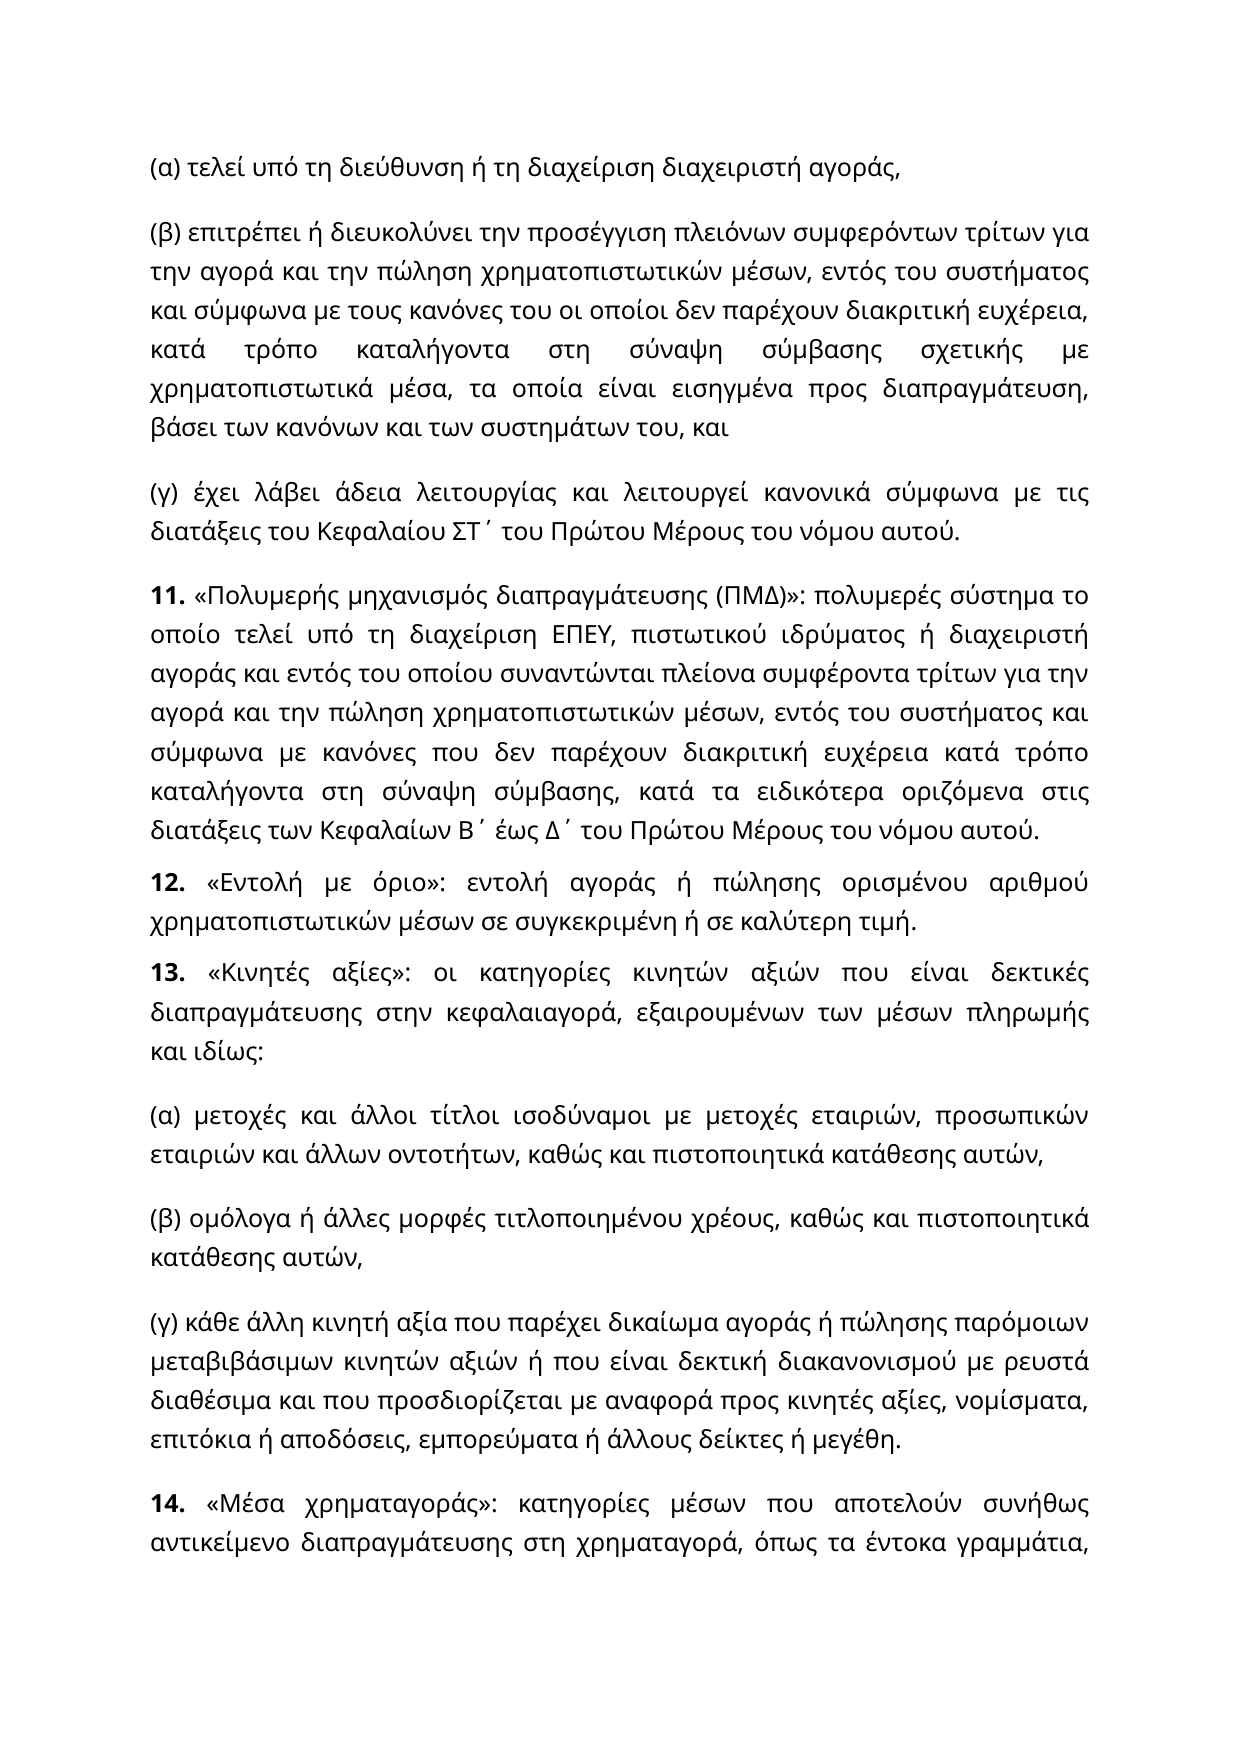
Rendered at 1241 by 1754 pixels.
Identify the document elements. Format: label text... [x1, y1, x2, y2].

text (β) ομόλογα ή άλλες μορφές τιτλοποιημένου χρέους, καθώς και πιστοποιητικά κατάθεσης αυτών, [150, 1201, 1090, 1274]
text 12. «Εντολή με όριο»: εντολή αγοράς ή πώλησης ορισμένου αριθμού χρηματοπιστωτικών μέσων σε συγκεκριμένη ή σε καλύτερη τιμή. [150, 864, 1090, 937]
text (α) τελεί υπό τη διεύθυνση ή τη διαχείριση διαχειριστή αγοράς, [150, 150, 1090, 184]
text (β) επιτρέπει ή διευκολύνει την προσέγγιση πλειόνων συμφερόντων τρίτων για την αγορά και την πώληση χρηματοπιστωτικών μέσων, εντός του συστήματος και σύμφωνα με τους κανόνες του οι οποίοι δεν παρέχουν διακριτική ευχέρεια, κατά τρόπο καταλήγοντα στη σύναψη σύμβασης σχετικής με χρηματοπιστωτικά μέσα, τα οποία είναι εισηγμένα προς διαπραγμάτευση, βάσει των κανόνων και των συστημάτων του, και [150, 214, 1090, 444]
text 13. «Κινητές αξίες»: οι κατηγορίες κινητών αξιών που είναι δεκτικές διαπραγμάτευσης στην κεφαλαιαγορά, εξαιρουμένων των μέσων πληρωμής και ιδίως: [150, 955, 1090, 1067]
text (γ) κάθε άλλη κινητή αξία που παρέχει δικαίωμα αγοράς ή πώλησης παρόμοιων μεταβιβάσιμων κινητών αξιών ή που είναι δεκτική διακανονισμού με ρευστά διαθέσιμα και που προσδιορίζεται με αναφορά προς κινητές αξίες, νομίσματα, επιτόκια ή αποδόσεις, εμπορεύματα ή άλλους δείκτες ή μεγέθη. [150, 1304, 1090, 1456]
text 14. «Μέσα χρηματαγοράς»: κατηγορίες μέσων που αποτελούν συνήθως αντικείμενο διαπραγμάτευσης στη χρηματαγορά, όπως τα έντοκα γραμμάτια, [150, 1486, 1090, 1559]
text 11. «Πολυμερής μηχανισμός διαπραγμάτευσης (ΠΜΔ)»: πολυμερές σύστημα το οποίο τελεί υπό τη διαχείριση ΕΠΕΥ, πιστωτικού ιδρύματος ή διαχειριστή αγοράς και εντός του οποίου συναντώνται πλείονα συμφέροντα τρίτων για την αγορά και την πώληση χρηματοπιστωτικών μέσων, εντός του συστήματος και σύμφωνα με κανόνες που δεν παρέχουν διακριτική ευχέρεια κατά τρόπο καταλήγοντα στη σύναψη σύμβασης, κατά τα ειδικότερα οριζόμενα στις διατάξεις των Κεφαλαίων Β΄ έως Δ΄ του Πρώτου Μέρους του νόμου αυτού. [150, 577, 1090, 847]
text (α) μετοχές και άλλοι τίτλοι ισοδύναμοι με μετοχές εταιριών, προσωπικών εταιριών και άλλων οντοτήτων, καθώς και πιστοποιητικά κατάθεσης αυτών, [150, 1097, 1090, 1171]
text (γ) έχει λάβει άδεια λειτουργίας και λειτουργεί κανονικά σύμφωνα με τις διατάξεις του Κεφαλαίου ΣΤ΄ του Πρώτου Μέρους του νόμου αυτού. [150, 474, 1090, 547]
